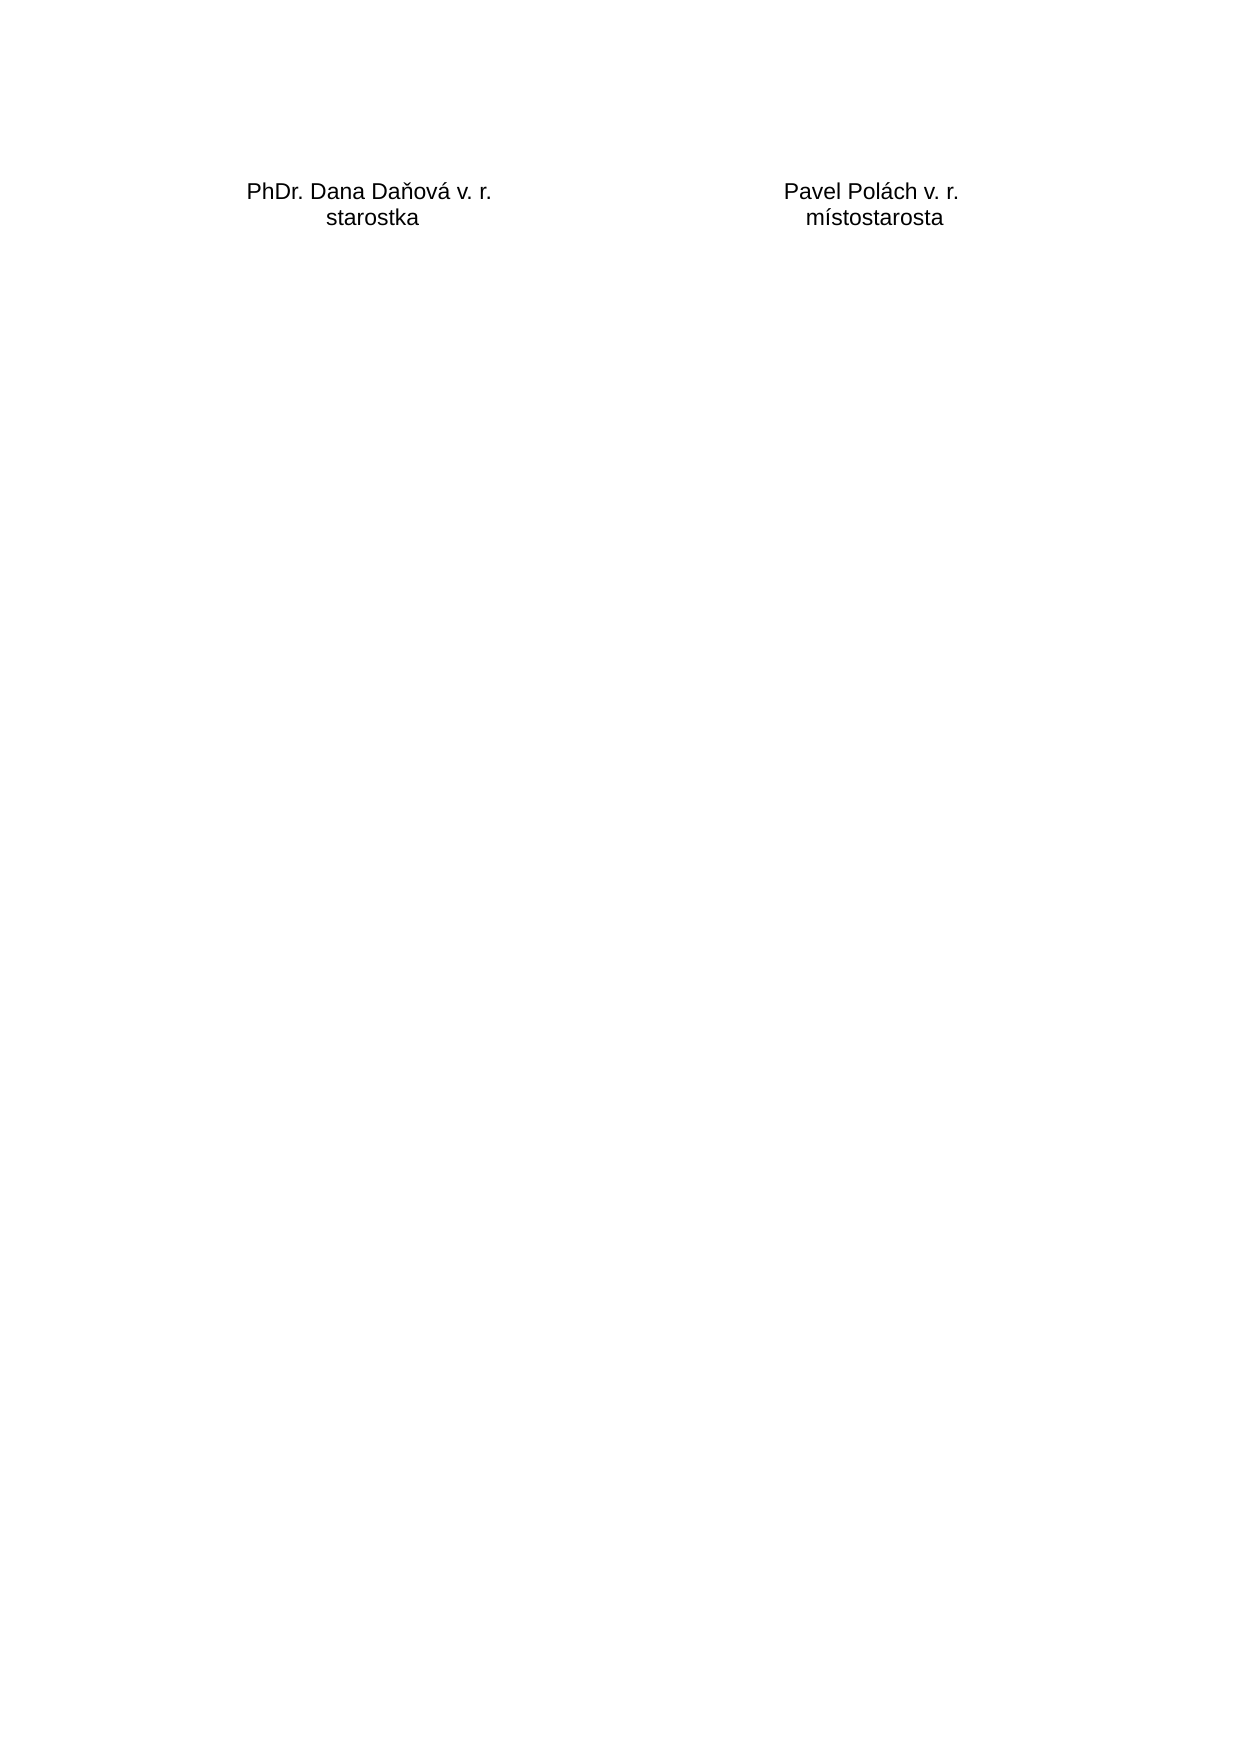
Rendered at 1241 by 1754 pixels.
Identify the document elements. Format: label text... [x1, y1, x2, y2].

table_header PhDr. Dana Daňová v. r. starostka [118, 118, 620, 236]
table_cell [118, 236, 620, 354]
table_header Pavel Polách v. r. místostarosta [620, 118, 1122, 236]
table_cell [620, 236, 1122, 354]
